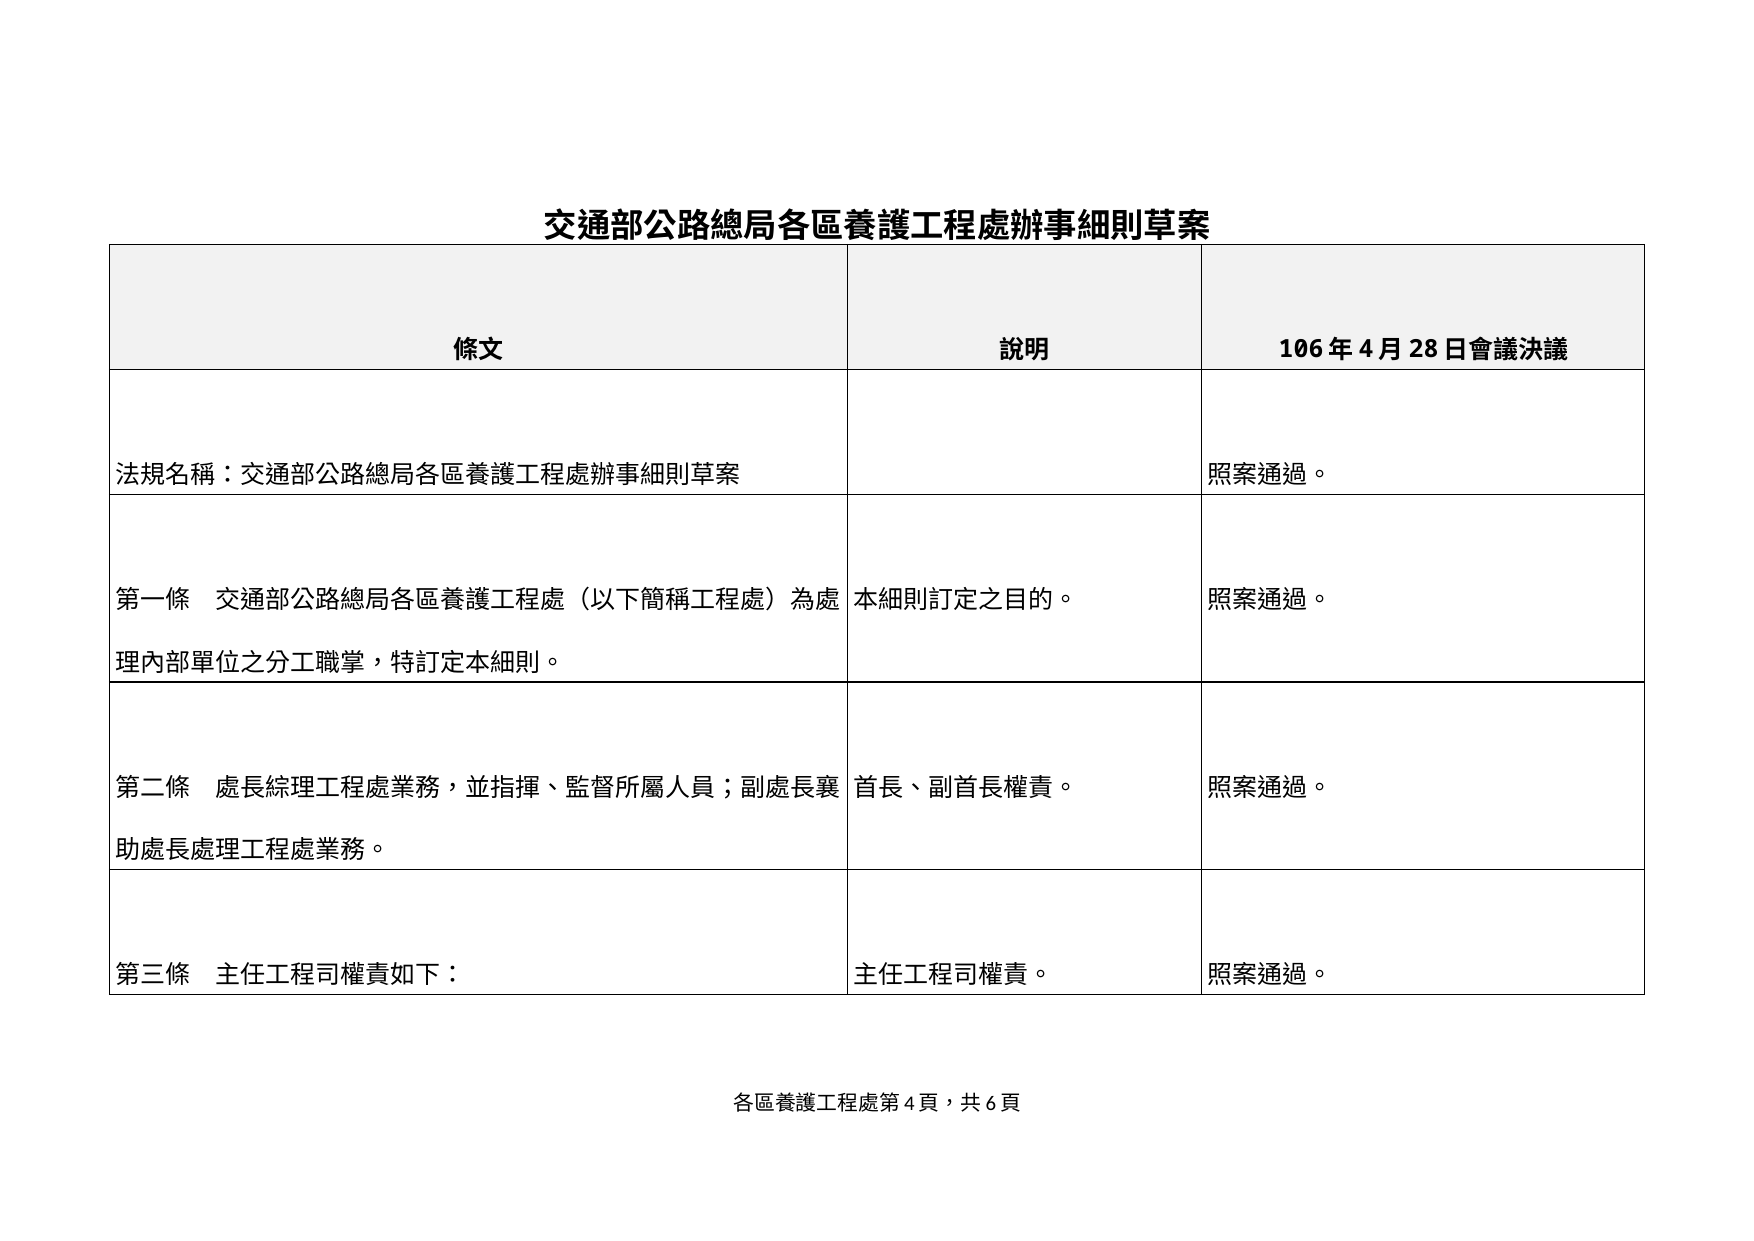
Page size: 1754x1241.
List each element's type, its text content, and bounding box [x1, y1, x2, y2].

table_cell 法規名稱：交通部公路總局各區養護工程處辦事細則草案 [110, 370, 847, 494]
table_cell 首長、副首長權責。 [848, 683, 1201, 869]
table_cell 照案通過。 [1202, 683, 1644, 869]
table_cell 第一條 交通部公路總局各區養護工程處（以下簡稱工程處）為處理內部單位之分工職掌，特訂定本細則。 [110, 495, 847, 681]
table_cell 第二條 處長綜理工程處業務，並指揮、監督所屬人員；副處長襄助處長處理工程處業務。 [110, 683, 847, 869]
text 交通部公路總局各區養護工程處辦事細則草案 [118, 181, 1636, 244]
table_cell 照案通過。 [1202, 370, 1644, 494]
table_cell 照案通過。 [1202, 495, 1644, 681]
table_cell 照案通過。 [1202, 870, 1644, 994]
table_header 106年4月28日會議決議 [1202, 245, 1644, 369]
table_cell [848, 370, 1201, 494]
table_header 說明 [848, 245, 1201, 369]
table_cell 本細則訂定之目的。 [848, 495, 1201, 681]
table_cell 主任工程司權責。 [848, 870, 1201, 994]
table_cell 第三條 主任工程司權責如下： [110, 870, 847, 994]
table_header 條文 [110, 245, 847, 369]
